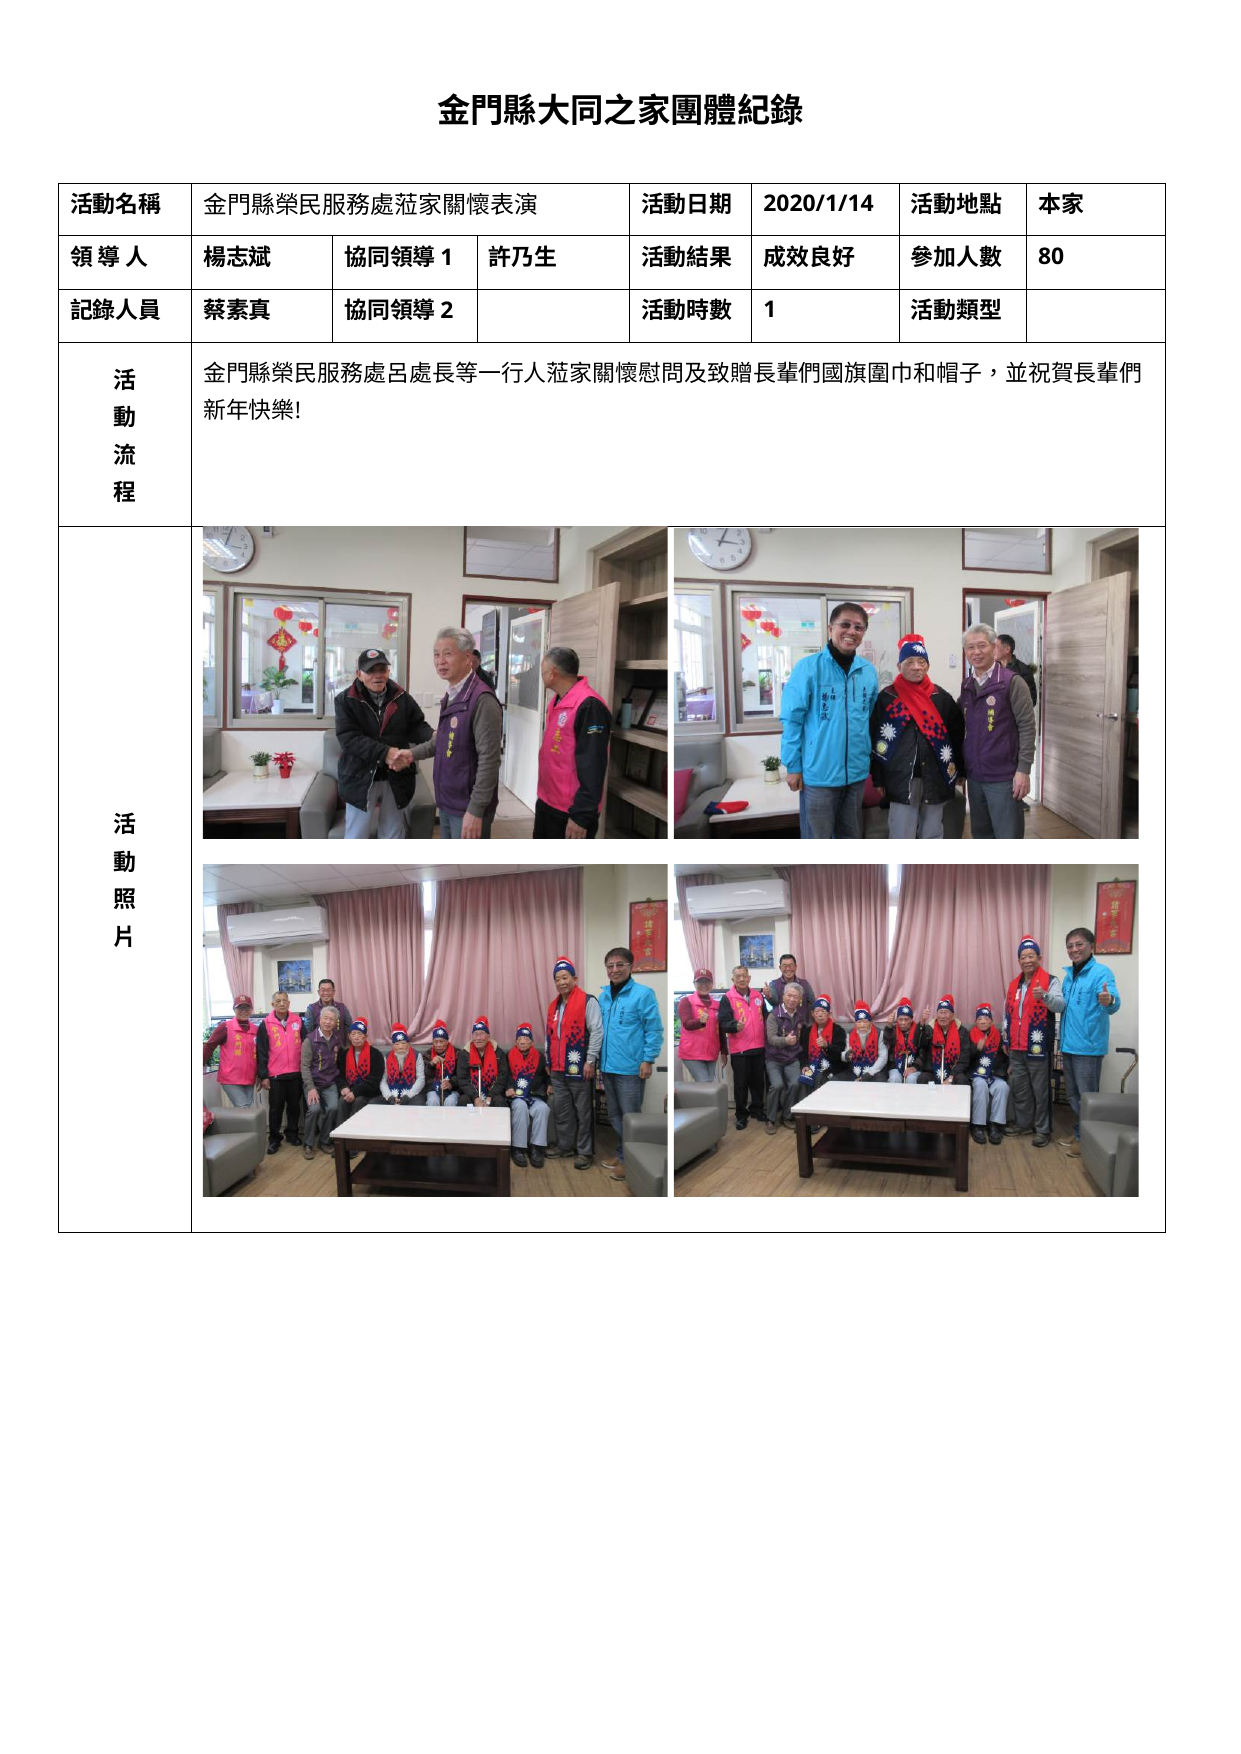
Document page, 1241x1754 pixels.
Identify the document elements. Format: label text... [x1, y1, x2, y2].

text 金門縣大同之家團體紀錄 [89, 71, 1152, 146]
table_cell 蔡素真 [192, 290, 332, 342]
table_header 2020/1/14 [752, 184, 899, 235]
table_cell 許乃生 [478, 236, 629, 289]
table_cell [478, 290, 629, 342]
table_header 本家 [1027, 184, 1165, 235]
table_cell [1027, 290, 1165, 342]
table_cell [192, 527, 1165, 1232]
picture [673, 528, 1139, 839]
table_cell 楊志斌 [192, 236, 332, 289]
picture [202, 526, 668, 839]
table_cell 協同領導1 [333, 236, 477, 289]
table_cell 協同領導2 [333, 290, 477, 342]
table_cell 1 [752, 290, 899, 342]
picture [202, 864, 668, 1197]
table_cell 記錄人員 [59, 290, 191, 342]
table_cell 參加人數 [900, 236, 1026, 289]
table_cell 活 動 照 片 [59, 527, 191, 1232]
table_cell 金門縣榮民服務處呂處長等一行人蒞家關懷慰問及致贈長輩們國旗圍巾和帽子，並祝賀長輩們新年快樂! [192, 343, 1165, 526]
table_header 活動日期 [630, 184, 751, 235]
table_cell 80 [1027, 236, 1165, 289]
table_cell 領導人 [59, 236, 191, 289]
table_cell 活動結果 [630, 236, 751, 289]
table_cell 活動時數 [630, 290, 751, 342]
table_header 金門縣榮民服務處蒞家關懷表演 [192, 184, 629, 235]
table_cell 活 動 流 程 [59, 343, 191, 526]
table_header 活動地點 [900, 184, 1026, 235]
picture [673, 864, 1139, 1197]
table_cell 成效良好 [752, 236, 899, 289]
table_header 活動名稱 [59, 184, 191, 235]
table_cell 活動類型 [900, 290, 1026, 342]
